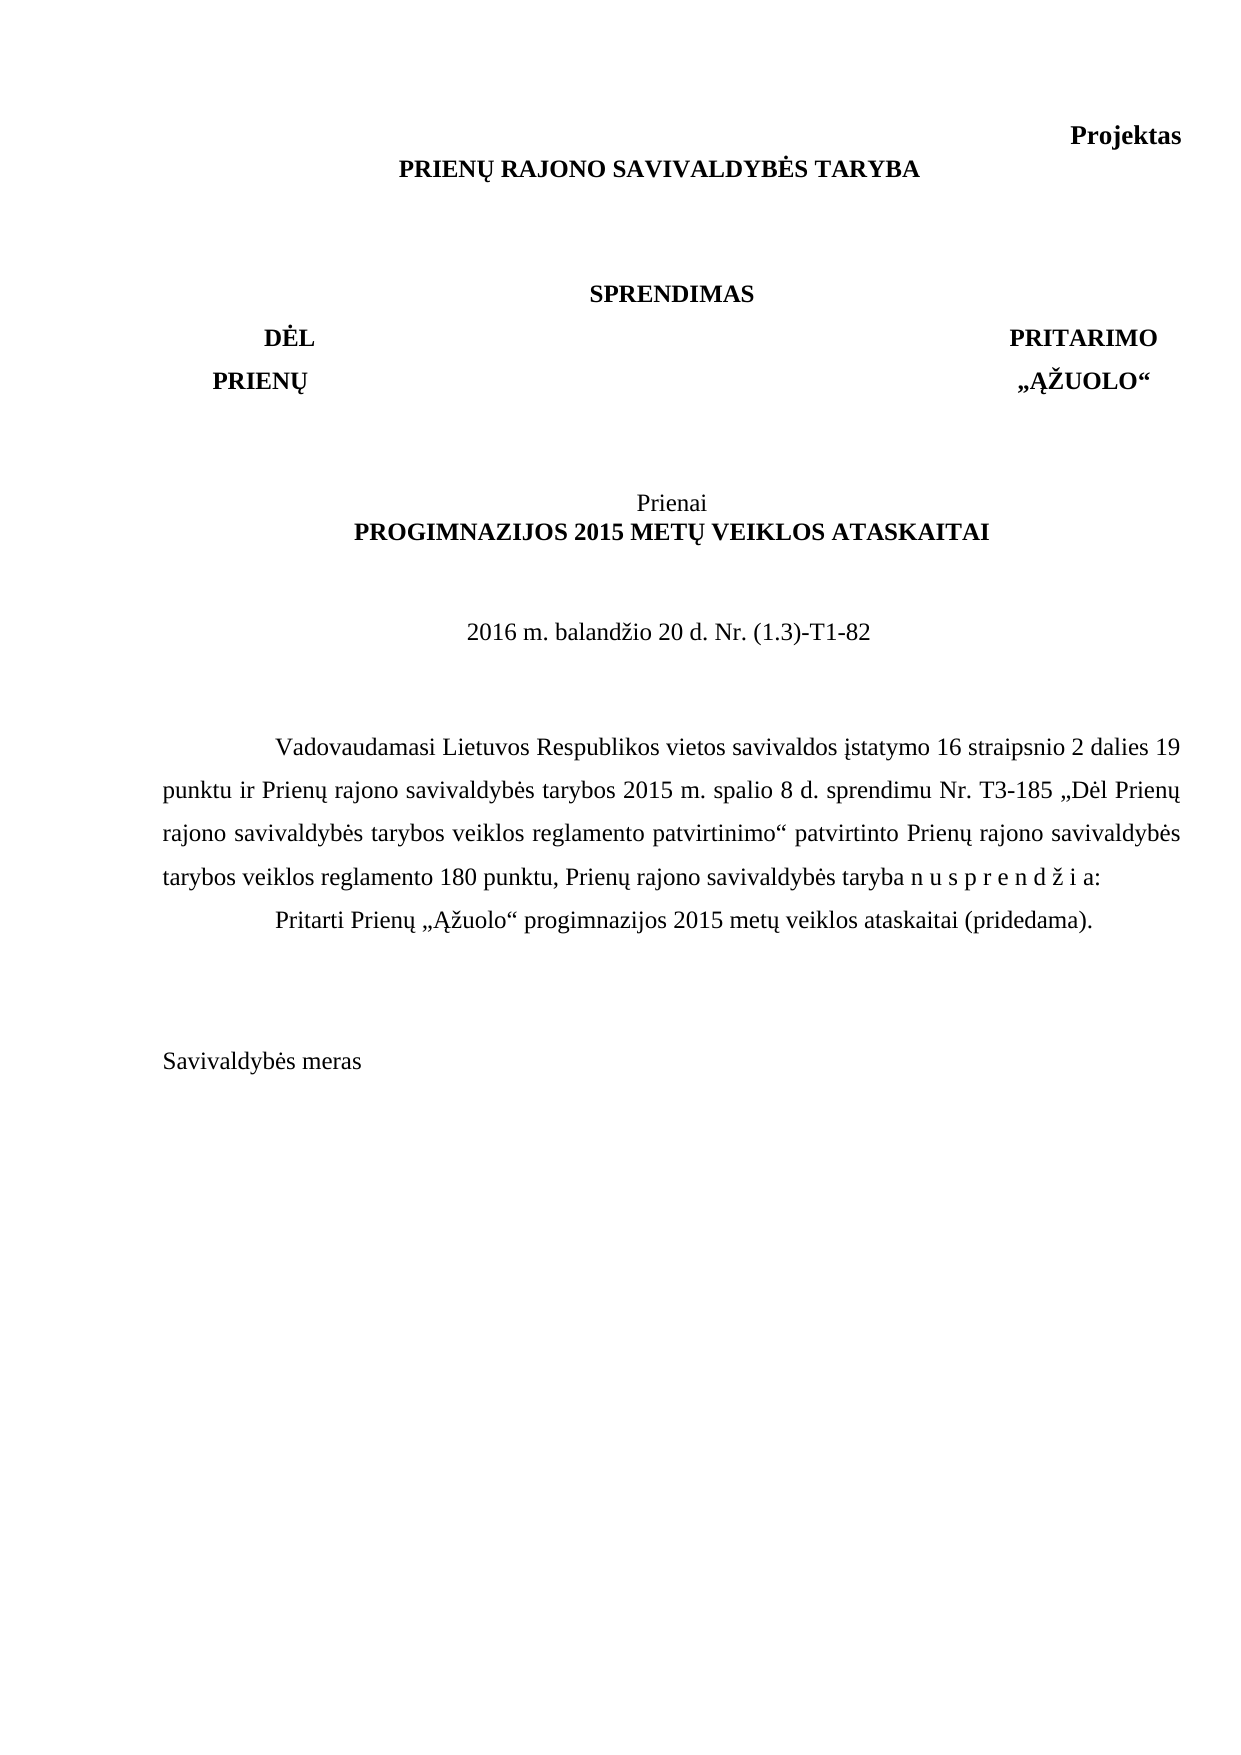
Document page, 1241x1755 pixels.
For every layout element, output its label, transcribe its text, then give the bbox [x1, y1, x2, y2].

text SPRENDIMAS [162, 279, 1181, 308]
text 2016 m. balandžio 20 d. Nr. (1.3)-T1-82 [162, 617, 1181, 646]
text Pritarti Prienų „Ąžuolo“ progimnazijos 2015 metų veiklos ataskaitai (pridedama). [162, 905, 1181, 933]
text [377, 325, 967, 488]
text [330, 182, 989, 216]
text DĖL PRITARIMO PRIENŲ „ĄŽUOLO“ PROGIMNAZIJOS 2015 METŲ VEIKLOS ATASKAITAI [162, 323, 1181, 545]
text Vadovaudamasi Lietuvos Respublikos vietos savivaldos įstatymo 16 straipsnio 2 dalies 19 punktu ir Prienų rajono savivaldybės tarybos 2015 m. spalio 8 d. sprendimu Nr. T3-185 „Dėl Prienų rajono savivaldybės tarybos veiklos reglamento patvirtinimo“ patvirtinto Prienų rajono savivaldybės tarybos veiklos reglamento 180 punktu, Prienų rajono savivaldybės taryba n u s p r e n d ž i a: [162, 732, 1181, 890]
text Prienai [377, 488, 967, 517]
text Savivaldybės meras [162, 1046, 1181, 1075]
text PRIENŲ RAJONO SAVIVALDYBĖS TARYBA [330, 154, 989, 182]
text Projektas [162, 119, 1181, 154]
